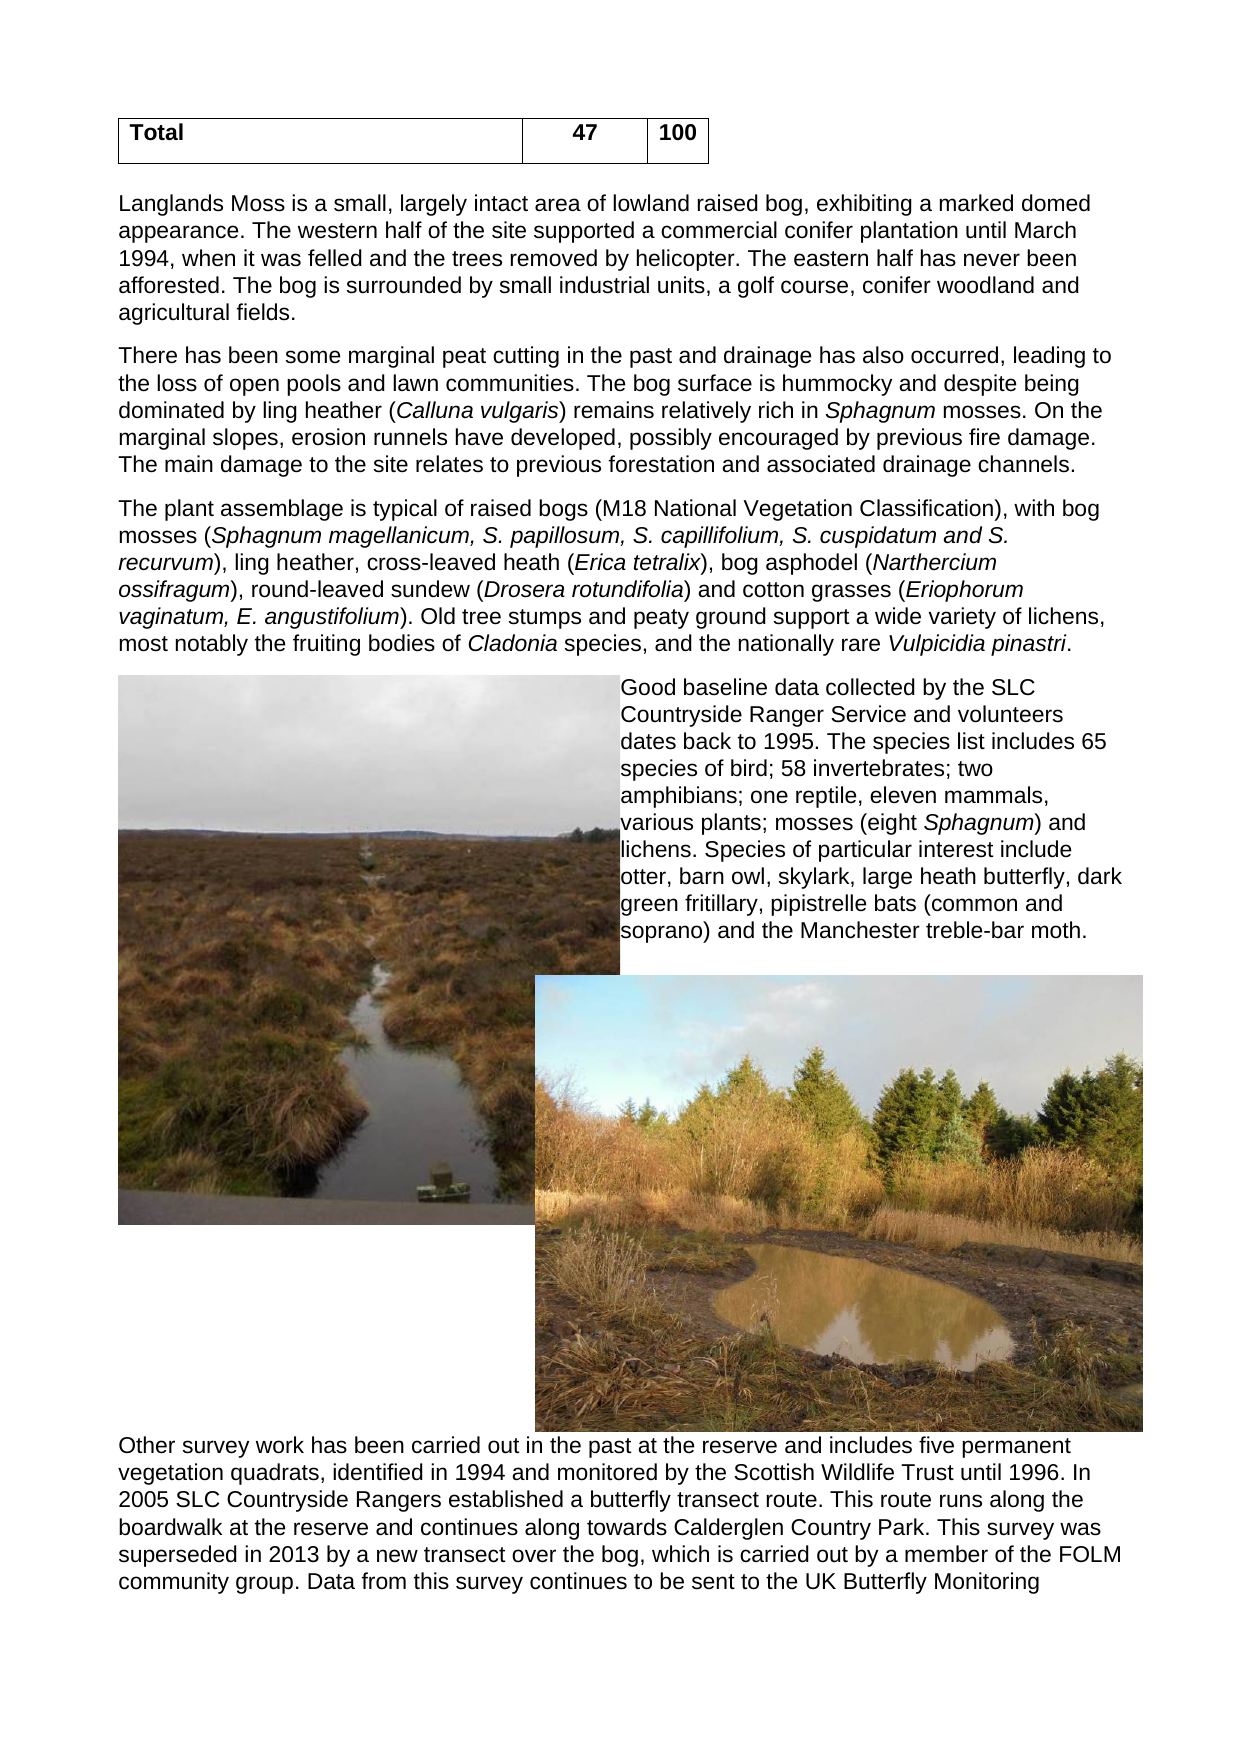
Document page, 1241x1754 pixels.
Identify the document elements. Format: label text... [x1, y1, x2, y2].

table_cell 47 [523, 119, 647, 163]
table_cell 100 [648, 119, 708, 163]
text Other survey work has been carried out in the past at the reserve and includes five permanent vegetation quadrats, identified in 1994 and monitored by the Scottish Wildlife Trust until 1996. In 2005 SLC Countryside Rangers established a butterfly transect route. This route runs along the boardwalk at the reserve and continues along towards Calderglen Country Park. This survey was superseded in 2013 by a new transect over the bog, which is carried out by a member of the FOLM community group. Data from this survey continues to be sent to the UK Butterfly Monitoring [118, 1225, 1122, 1594]
text There has been some marginal peat cutting in the past and drainage has also occurred, leading to the loss of open pools and lawn communities. The bog surface is hummocky and despite being dominated by ling heather (Calluna vulgaris) remains relatively rich in Sphagnum mosses. On the marginal slopes, erosion runnels have developed, possibly encouraged by previous fire damage. The main damage to the site relates to previous forestation and associated drainage channels. [118, 342, 1122, 477]
table_cell Total [119, 119, 522, 163]
text Good baseline data collected by the SLC Countryside Ranger Service and volunteers dates back to 1995. The species list includes 65 species of bird; 58 invertebrates; two amphibians; one reptile, eleven mammals, various plants; mosses (eight Sphagnum) and lichens. Species of particular interest include otter, barn owl, skylark, large heath butterfly, dark green fritillary, pipistrelle bats (common and soprano) and the Manchester treble-bar moth. [118, 674, 1122, 944]
text Langlands Moss is a small, largely intact area of lowland raised bog, exhibiting a marked domed appearance. The western half of the site supported a commercial conifer plantation until March 1994, when it was felled and the trees removed by helicopter. The eastern half has never been afforested. The bog is surrounded by small industrial units, a golf course, conifer woodland and agricultural fields. [118, 190, 1122, 325]
text The plant assemblage is typical of raised bogs (M18 National Vegetation Classification), with bog mosses (Sphagnum magellanicum, S. papillosum, S. capillifolium, S. cuspidatum and S. recurvum), ling heather, cross-leaved heath (Erica tetralix), bog asphodel (Narthercium ossifragum), round-leaved sundew (Drosera rotundifolia) and cotton grasses (Eriophorum vaginatum, E. angustifolium). Old tree stumps and peaty ground support a wide variety of lichens, most notably the fruiting bodies of Cladonia species, and the nationally rare Vulpicidia pinastri. [118, 494, 1122, 656]
